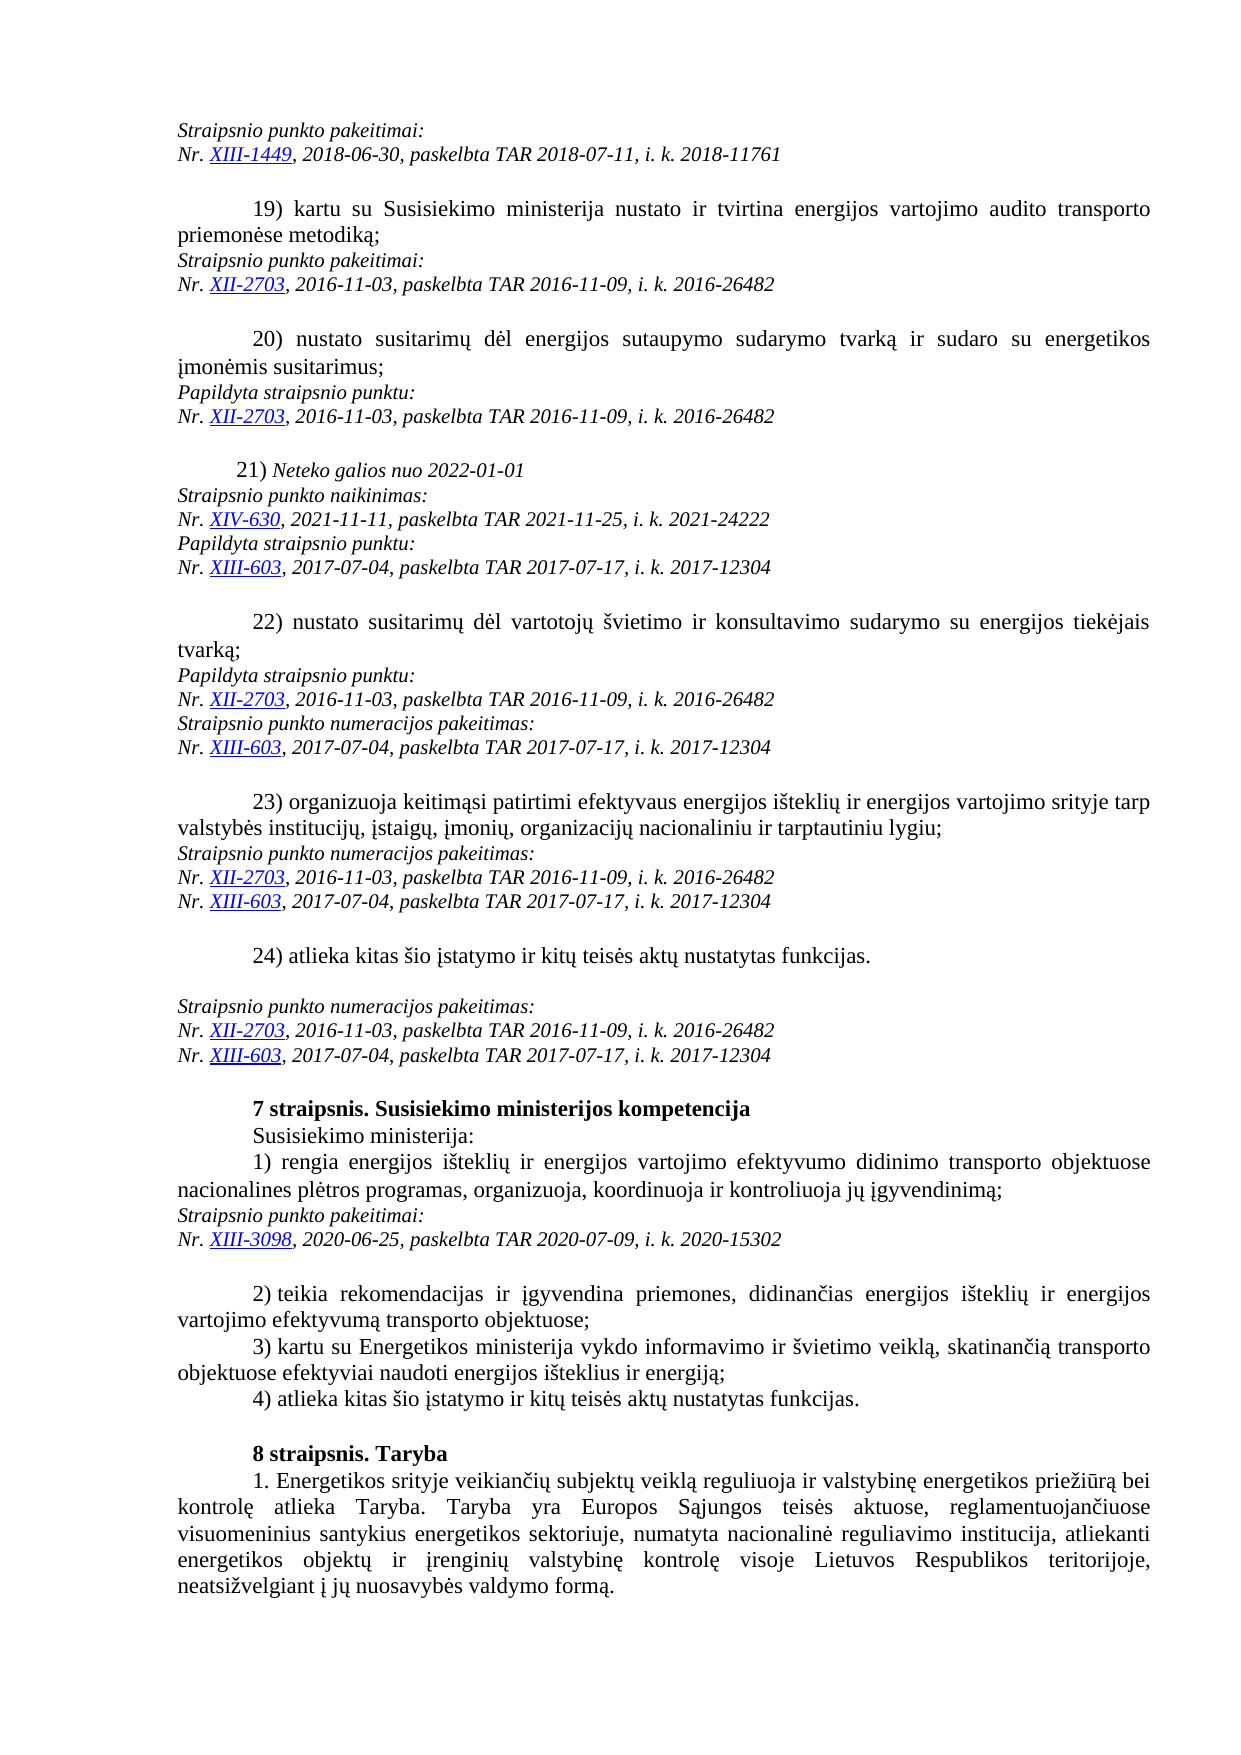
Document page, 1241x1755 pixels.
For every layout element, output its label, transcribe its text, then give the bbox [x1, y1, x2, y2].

text Straipsnio punkto pakeitimai: [177, 248, 1152, 272]
text 23) organizuoja keitimąsi patirtimi efektyvaus energijos išteklių ir energijos vartojimo srityje tarp valstybės institucijų, įstaigų, įmonių, organizacijų nacionaliniu ir tarptautiniu lygiu; [177, 788, 1152, 841]
text Nr. XIII-3098, 2020-06-25, paskelbta TAR 2020-07-09, i. k. 2020-15302 [177, 1227, 1152, 1251]
text Papildyta straipsnio punktu: [177, 663, 1152, 687]
text Susisiekimo ministerija: [177, 1122, 1152, 1148]
text Nr. XIII-603, 2017-07-04, paskelbta TAR 2017-07-17, i. k. 2017-12304 [177, 735, 1152, 759]
text Straipsnio punkto numeracijos pakeitimas: [177, 711, 1152, 735]
text 8 straipsnis. Taryba [177, 1441, 1152, 1467]
text Straipsnio punkto pakeitimai: [177, 1203, 1152, 1227]
text Nr. XII-2703, 2016-11-03, paskelbta TAR 2016-11-09, i. k. 2016-26482 [177, 865, 1152, 889]
text Straipsnio punkto numeracijos pakeitimas: [177, 994, 1152, 1018]
text Papildyta straipsnio punktu: [177, 380, 1152, 404]
text Nr. XIV-630, 2021-11-11, paskelbta TAR 2021-11-25, i. k. 2021-24222 [177, 507, 1152, 531]
text 24) atlieka kitas šio įstatymo ir kitų teisės aktų nustatytas funkcijas. [177, 942, 1152, 968]
text Nr. XII-2703, 2016-11-03, paskelbta TAR 2016-11-09, i. k. 2016-26482 [177, 1018, 1152, 1042]
text Nr. XIII-603, 2017-07-04, paskelbta TAR 2017-07-17, i. k. 2017-12304 [177, 555, 1152, 579]
text Nr. XII-2703, 2016-11-03, paskelbta TAR 2016-11-09, i. k. 2016-26482 [177, 687, 1152, 711]
text 1. Energetikos srityje veikiančių subjektų veiklą reguliuoja ir valstybinę energetikos priežiūrą bei kontrolę atlieka Taryba. Taryba yra Europos Sąjungos teisės aktuose, reglamentuojančiuose visuomeninius santykius energetikos sektoriuje, numatyta nacionalinė reguliavimo institucija, atliekanti energetikos objektų ir įrenginių valstybinę kontrolę visoje Lietuvos Respublikos teritorijoje, neatsižvelgiant į jų nuosavybės valdymo formą. [177, 1467, 1152, 1599]
text Straipsnio punkto pakeitimai: [177, 118, 1152, 142]
text 7 straipsnis. Susisiekimo ministerijos kompetencija [177, 1095, 1152, 1122]
text 1) rengia energijos išteklių ir energijos vartojimo efektyvumo didinimo transporto objektuose nacionalines plėtros programas, organizuoja, koordinuoja ir kontroliuoja jų įgyvendinimą; [177, 1148, 1152, 1203]
text 3) kartu su Energetikos ministerija vykdo informavimo ir švietimo veiklą, skatinančią transporto objektuose efektyviai naudoti energijos išteklius ir energiją; [177, 1333, 1152, 1385]
text Nr. XIII-1449, 2018-06-30, paskelbta TAR 2018-07-11, i. k. 2018-11761 [177, 142, 1152, 166]
text 4) atlieka kitas šio įstatymo ir kitų teisės aktų nustatytas funkcijas. [177, 1385, 1152, 1412]
text Papildyta straipsnio punktu: [177, 531, 1152, 555]
text 22) nustato susitarimų dėl vartotojų švietimo ir konsultavimo sudarymo su energijos tiekėjais tvarką; [177, 608, 1152, 663]
text Nr. XIII-603, 2017-07-04, paskelbta TAR 2017-07-17, i. k. 2017-12304 [177, 1042, 1152, 1067]
text Straipsnio punkto naikinimas: [177, 483, 1152, 507]
text 19) kartu su Susisiekimo ministerija nustato ir tvirtina energijos vartojimo audito transporto priemonėse metodiką; [177, 195, 1152, 248]
text 2) teikia rekomendacijas ir įgyvendina priemones, didinančias energijos išteklių ir energijos vartojimo efektyvumą transporto objektuose; [177, 1280, 1152, 1333]
text 21) Neteko galios nuo 2022-01-01 [177, 457, 1152, 483]
text Nr. XII-2703, 2016-11-03, paskelbta TAR 2016-11-09, i. k. 2016-26482 [177, 404, 1152, 428]
text Straipsnio punkto numeracijos pakeitimas: [177, 841, 1152, 865]
text Nr. XII-2703, 2016-11-03, paskelbta TAR 2016-11-09, i. k. 2016-26482 [177, 272, 1152, 296]
text Nr. XIII-603, 2017-07-04, paskelbta TAR 2017-07-17, i. k. 2017-12304 [177, 889, 1152, 913]
text 20) nustato susitarimų dėl energijos sutaupymo sudarymo tvarką ir sudaro su energetikos įmonėmis susitarimus; [177, 324, 1152, 380]
